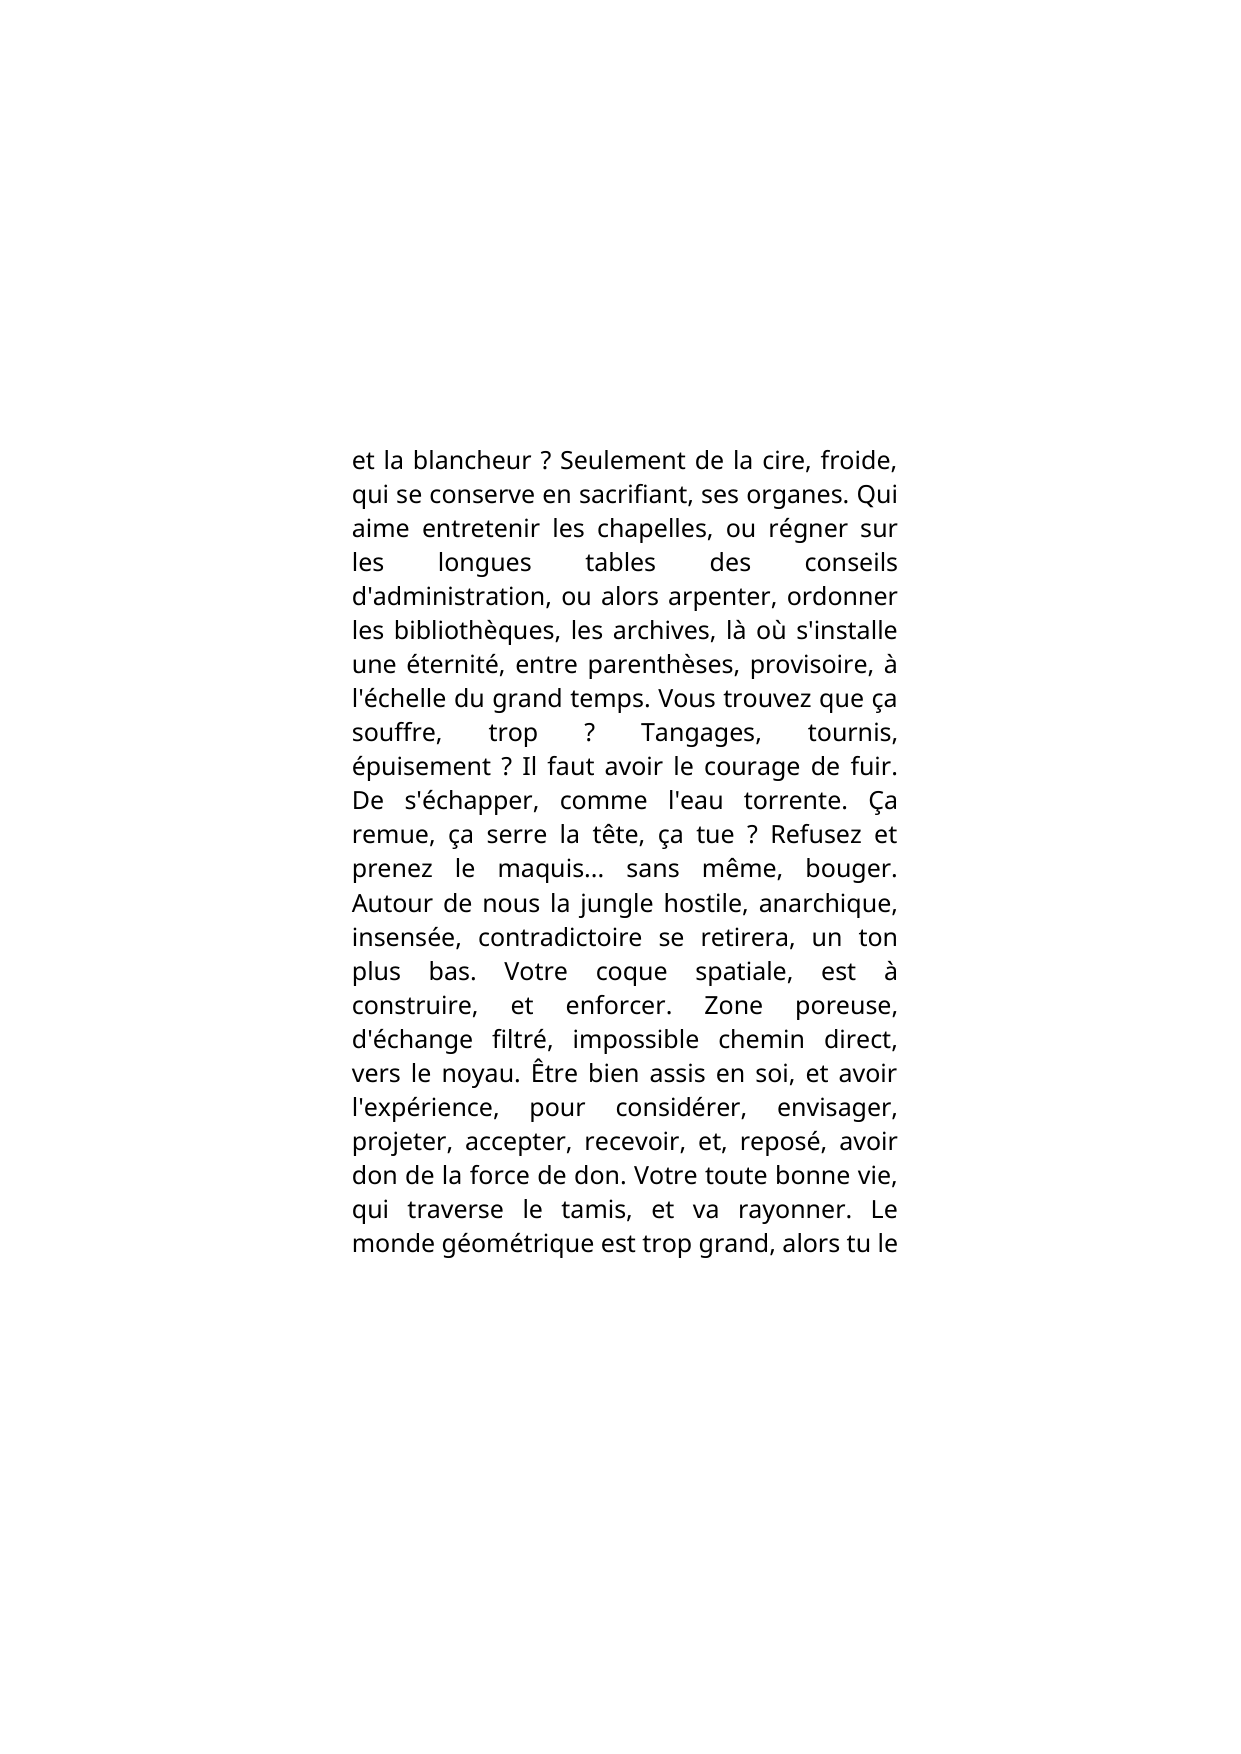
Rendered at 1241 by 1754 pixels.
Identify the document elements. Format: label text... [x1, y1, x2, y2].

text et la blancheur ? Seulement de la cire, froide, qui se conserve en sacrifiant, ses organes. Qui aime entretenir les chapelles, ou régner sur les longues tables des conseils d'administration, ou alors arpenter, ordonner les bibliothèques, les archives, là où s'installe une éternité, entre parenthèses, provisoire, à l'échelle du grand temps. Vous trouvez que ça souffre, trop ? Tangages, tournis, épuisement ? Il faut avoir le courage de fuir. De s'échapper, comme l'eau torrente. Ça remue, ça serre la tête, ça tue ? Refusez et prenez le maquis... sans même, bouger. Autour de nous la jungle hostile, anarchique, insensée, contradictoire se retirera, un ton plus bas. Votre coque spatiale, est à construire, et enforcer. Zone poreuse, d'échange filtré, impossible chemin direct, vers le noyau. Être bien assis en soi, et avoir l'expérience, pour considérer, envisager, projeter, accepter, recevoir, et, reposé, avoir don de la force de don. Votre toute bonne vie, qui traverse le tamis, et va rayonner. Le monde géométrique est trop grand, alors tu le [352, 442, 898, 1260]
